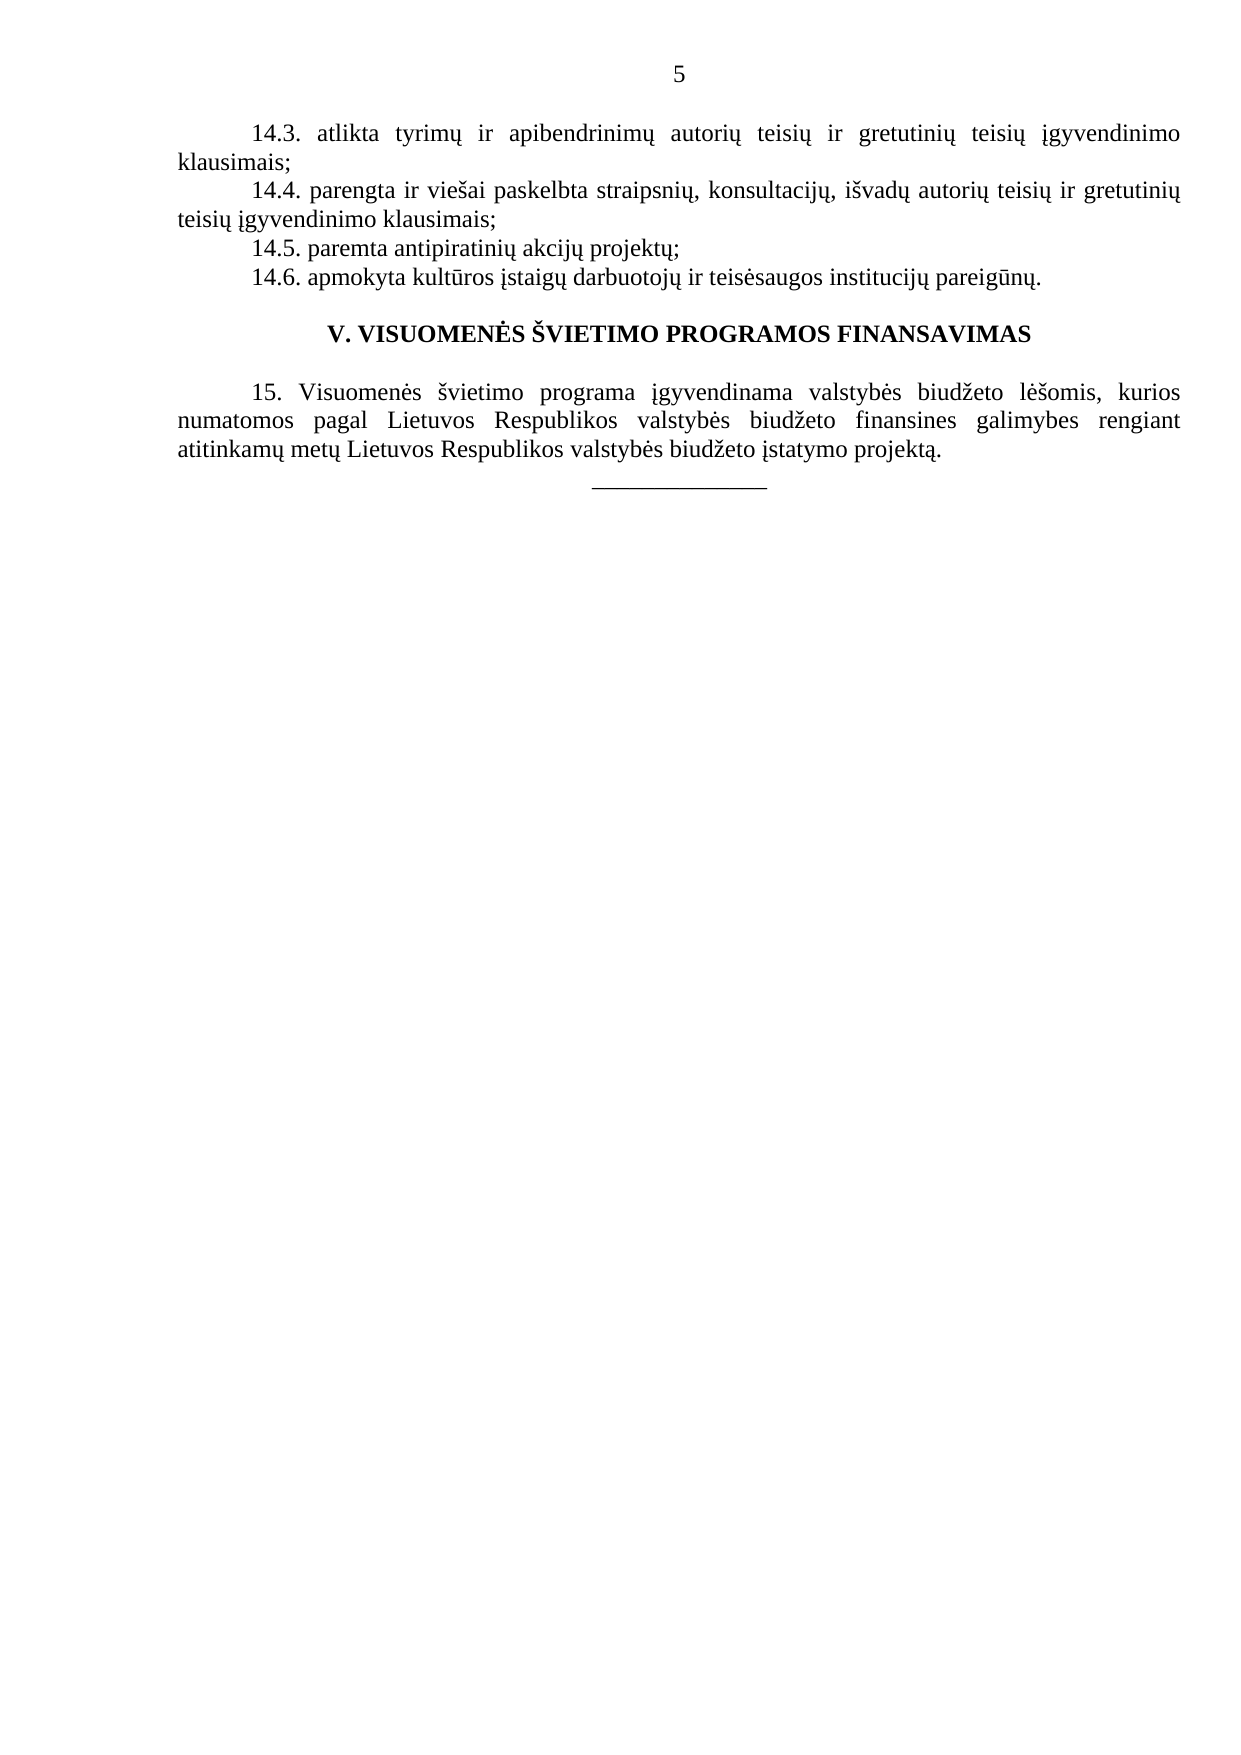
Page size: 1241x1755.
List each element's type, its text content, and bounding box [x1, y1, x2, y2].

text 14.6. apmokyta kultūros įstaigų darbuotojų ir teisėsaugos institucijų pareigūnų. [177, 262, 1181, 291]
text 14.5. paremta antipiratinių akcijų projektų; [177, 233, 1181, 262]
text 14.4. parengta ir viešai paskelbta straipsnių, konsultacijų, išvadų autorių teisių ir gretutinių teisių įgyvendinimo klausimais; [177, 176, 1181, 233]
text 14.3. atlikta tyrimų ir apibendrinimų autorių teisių ir gretutinių teisių įgyvendinimo klausimais; [177, 118, 1181, 176]
text V. VISUOMENĖS ŠVIETIMO PROGRAMOS FINANSAVIMAS [177, 319, 1181, 348]
text 15. Visuomenės švietimo programa įgyvendinama valstybės biudžeto lėšomis, kurios numatomos pagal Lietuvos Respublikos valstybės biudžeto finansines galimybes rengiant atitinkamų metų Lietuvos Respublikos valstybės biudžeto įstatymo projektą. [177, 377, 1181, 463]
text ______________ [177, 463, 1181, 492]
